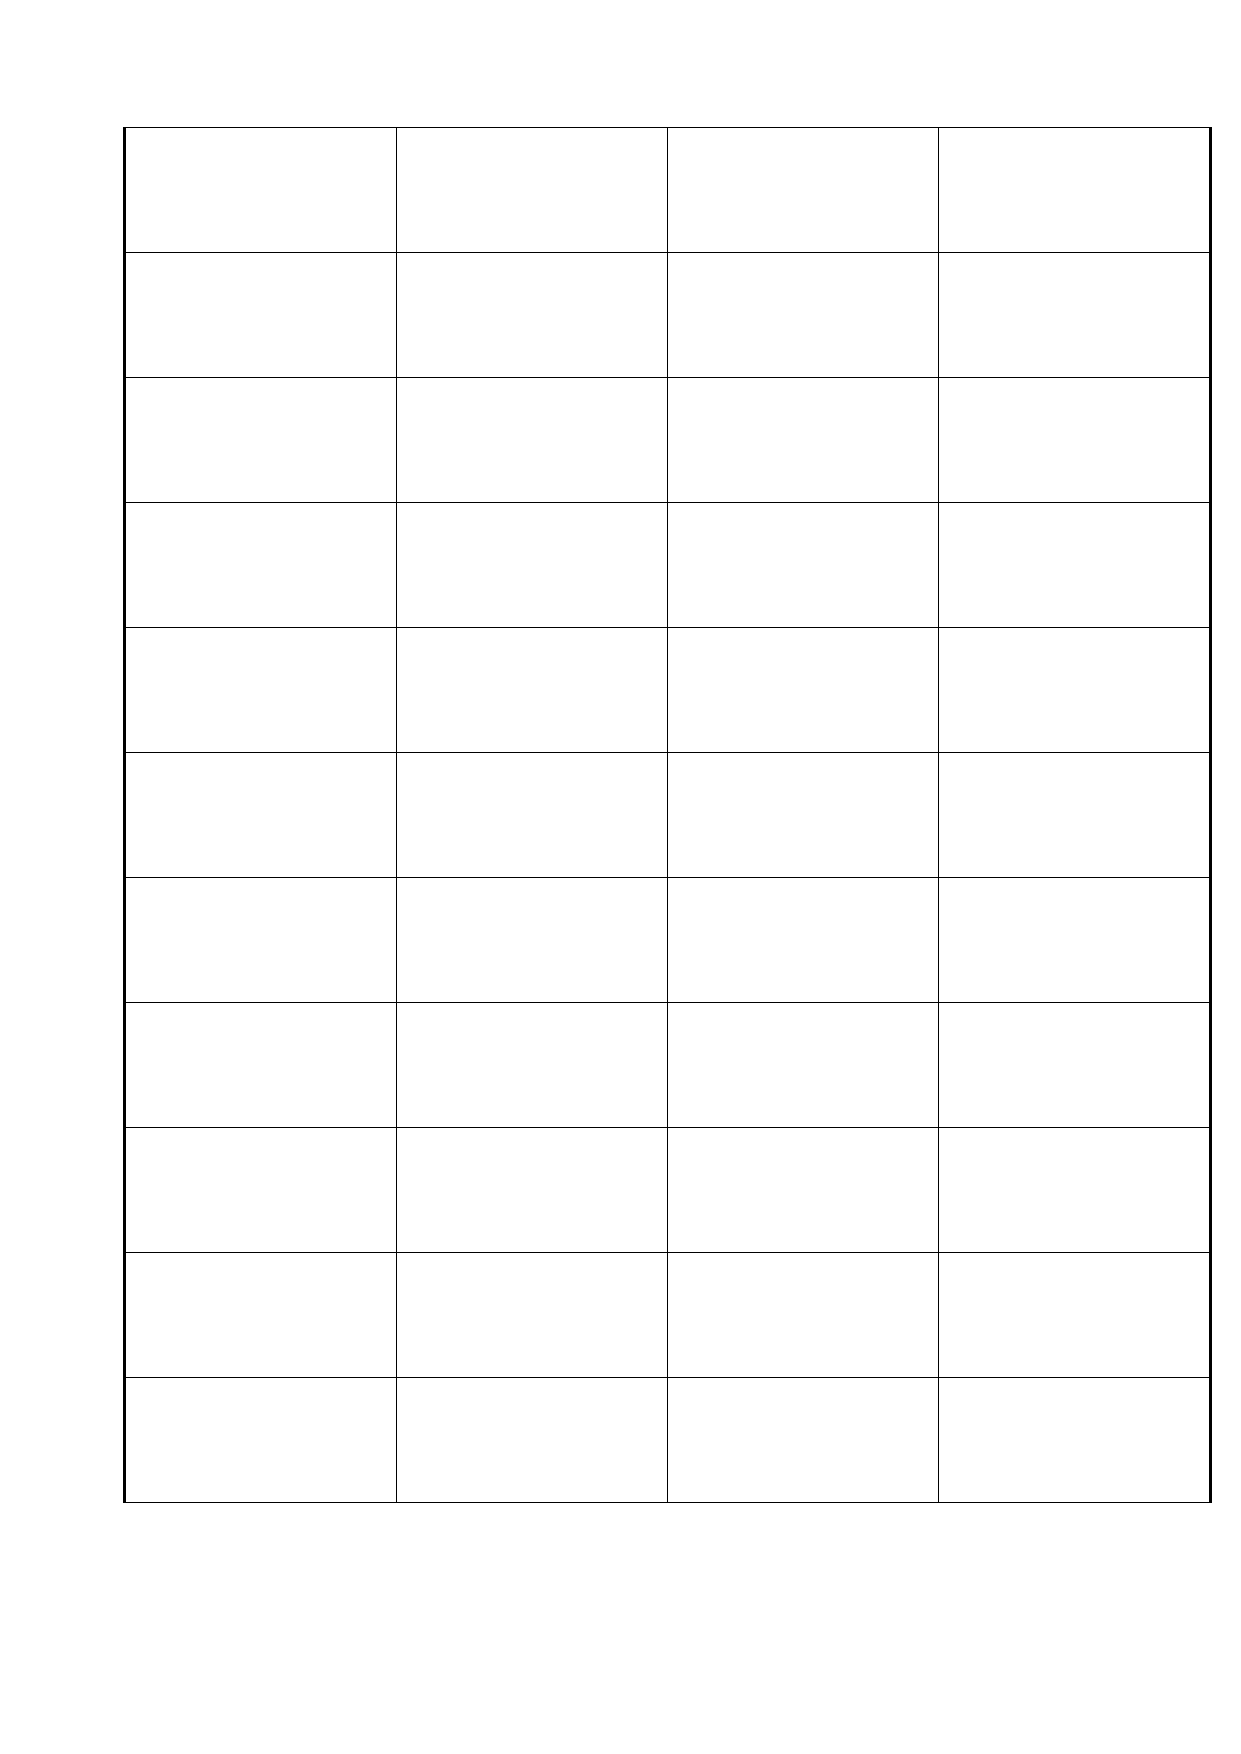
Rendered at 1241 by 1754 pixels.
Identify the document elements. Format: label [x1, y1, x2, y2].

table_cell [126, 878, 396, 1002]
table_cell [939, 753, 1209, 877]
table_cell [126, 253, 396, 377]
table_cell [397, 253, 667, 377]
table_cell [939, 1003, 1209, 1127]
table_cell [939, 628, 1209, 752]
table_cell [668, 628, 938, 752]
table_cell [668, 503, 938, 627]
table_cell [668, 753, 938, 877]
table_cell [939, 378, 1209, 502]
table_cell [126, 1003, 396, 1127]
table_cell [668, 1378, 938, 1502]
table_cell [939, 1128, 1209, 1252]
table_cell [939, 128, 1209, 252]
table_cell [939, 503, 1209, 627]
table_cell [126, 753, 396, 877]
table_cell [668, 378, 938, 502]
table_cell [668, 128, 938, 252]
table_cell [397, 753, 667, 877]
table_cell [397, 1253, 667, 1377]
table_cell [939, 1253, 1209, 1377]
table_cell [397, 128, 667, 252]
table_cell [397, 1378, 667, 1502]
table_cell [126, 378, 396, 502]
table_cell [126, 128, 396, 252]
table_cell [126, 1378, 396, 1502]
table_cell [397, 878, 667, 1002]
table_cell [668, 1253, 938, 1377]
table_cell [939, 1378, 1209, 1502]
table_cell [397, 1003, 667, 1127]
table_cell [397, 503, 667, 627]
table_cell [939, 878, 1209, 1002]
table_cell [126, 503, 396, 627]
table_cell [126, 628, 396, 752]
table_cell [397, 1128, 667, 1252]
table_cell [668, 878, 938, 1002]
table_cell [668, 1128, 938, 1252]
table_cell [126, 1128, 396, 1252]
table_cell [126, 1253, 396, 1377]
table_cell [668, 1003, 938, 1127]
table_cell [939, 253, 1209, 377]
table_cell [397, 628, 667, 752]
table_cell [397, 378, 667, 502]
table_cell [668, 253, 938, 377]
